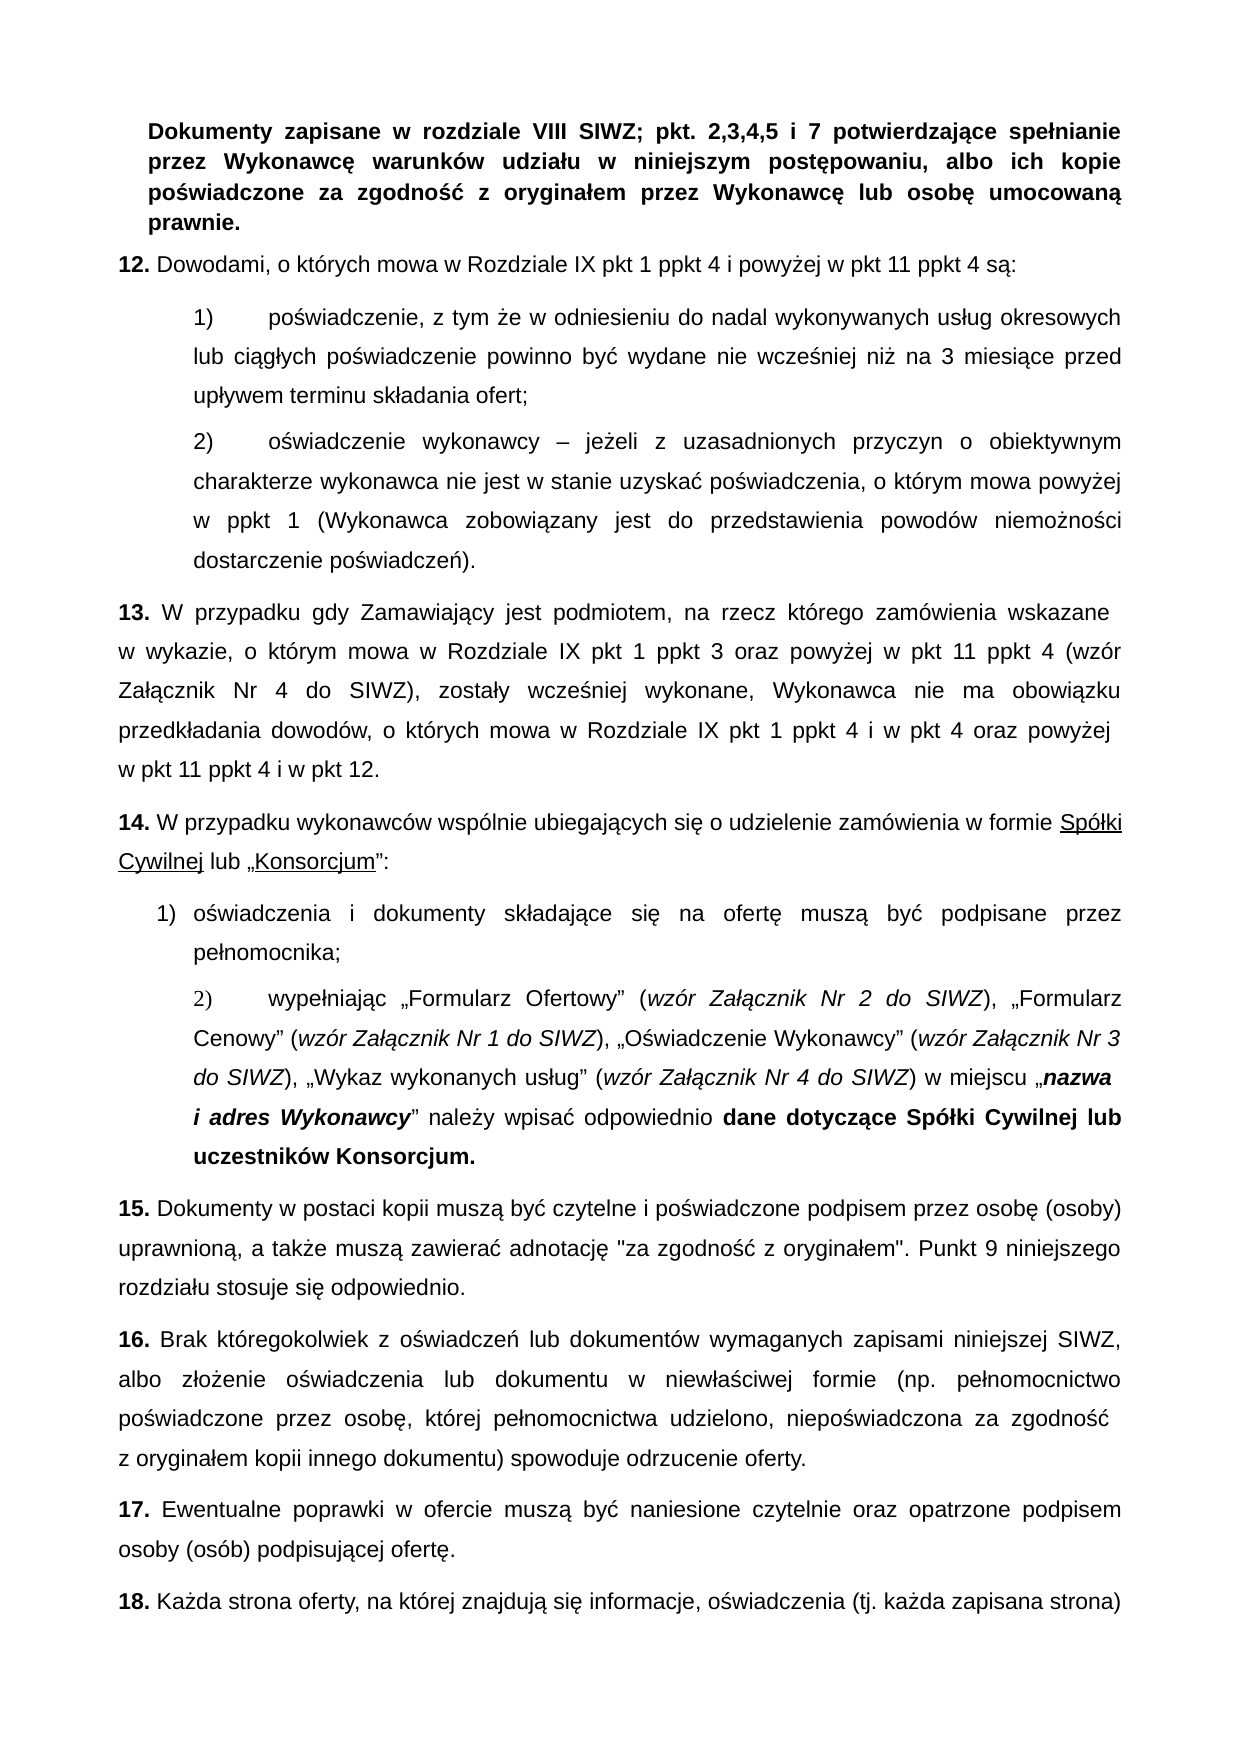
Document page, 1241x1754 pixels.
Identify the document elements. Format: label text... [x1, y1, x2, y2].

list poświadczenie, z tym że w odniesieniu do nadal wykonywanych usług okresowych lub ciągłych poświadczenie powinno być wydane nie wcześniej niż na 3 miesiące przed upływem terminu składania ofert; [193, 303, 1122, 409]
list oświadczenie wykonawcy – jeżeli z uzasadnionych przyczyn o obiektywnym charakterze wykonawca nie jest w stanie uzyskać poświadczenia, o którym mowa powyżej w ppkt 1 (Wykonawca zobowiązany jest do przedstawienia powodów niemożności dostarczenie poświadczeń). [193, 428, 1122, 573]
text 17. Ewentualne poprawki w ofercie muszą być naniesione czytelnie oraz opatrzone podpisem osoby (osób) podpisującej ofertę. [118, 1496, 1122, 1562]
text 18. Każda strona oferty, na której znajdują się informacje, oświadczenia (tj. każda zapisana strona) [118, 1588, 1122, 1614]
list wypełniając „Formularz Ofertowy” (wzór Załącznik Nr 2 do SIWZ), „Formularz Cenowy” (wzór Załącznik Nr 1 do SIWZ), „Oświadczenie Wykonawcy” (wzór Załącznik Nr 3 do SIWZ), „Wykaz wykonanych usług” (wzór Załącznik Nr 4 do SIWZ) w miejscu „nazwa i adres Wykonawcy” należy wpisać odpowiednio dane dotyczące Spółki Cywilnej lub uczestników Konsorcjum. [193, 985, 1122, 1169]
text 15. Dokumenty w postaci kopii muszą być czytelne i poświadczone podpisem przez osobę (osoby) uprawnioną, a także muszą zawierać adnotację "za zgodność z oryginałem". Punkt 9 niniejszego rozdziału stosuje się odpowiednio. [118, 1195, 1122, 1300]
list oświadczenia i dokumenty składające się na ofertę muszą być podpisane przez pełnomocnika; [156, 900, 1122, 966]
text 16. Brak któregokolwiek z oświadczeń lub dokumentów wymaganych zapisami niniejszej SIWZ, albo złożenie oświadczenia lub dokumentu w niewłaściwej formie (np. pełnomocnictwo poświadczone przez osobę, której pełnomocnictwa udzielono, niepoświadczona za zgodność z oryginałem kopii innego dokumentu) spowoduje odrzucenie oferty. [118, 1326, 1122, 1471]
text 12. Dowodami, o których mowa w Rozdziale IX pkt 1 ppkt 4 i powyżej w pkt 11 ppkt 4 są: [118, 251, 1122, 278]
text 14. W przypadku wykonawców wspólnie ubiegających się o udzielenie zamówienia w formie Spółki Cywilnej lub „Konsorcjum”: [118, 808, 1122, 874]
text 13. W przypadku gdy Zamawiający jest podmiotem, na rzecz którego zamówienia wskazane w wykazie, o którym mowa w Rozdziale IX pkt 1 ppkt 3 oraz powyżej w pkt 11 ppkt 4 (wzór Załącznik Nr 4 do SIWZ), zostały wcześniej wykonane, Wykonawca nie ma obowiązku przedkładania dowodów, o których mowa w Rozdziale IX pkt 1 ppkt 4 i w pkt 4 oraz powyżej w pkt 11 ppkt 4 i w pkt 12. [118, 598, 1122, 783]
text Dokumenty zapisane w rozdziale VIII SIWZ; pkt. 2,3,4,5 i 7 potwierdzające spełnianie przez Wykonawcę warunków udziału w niniejszym postępowaniu, albo ich kopie poświadczone za zgodność z oryginałem przez Wykonawcę lub osobę umocowaną prawnie. [148, 118, 1122, 235]
